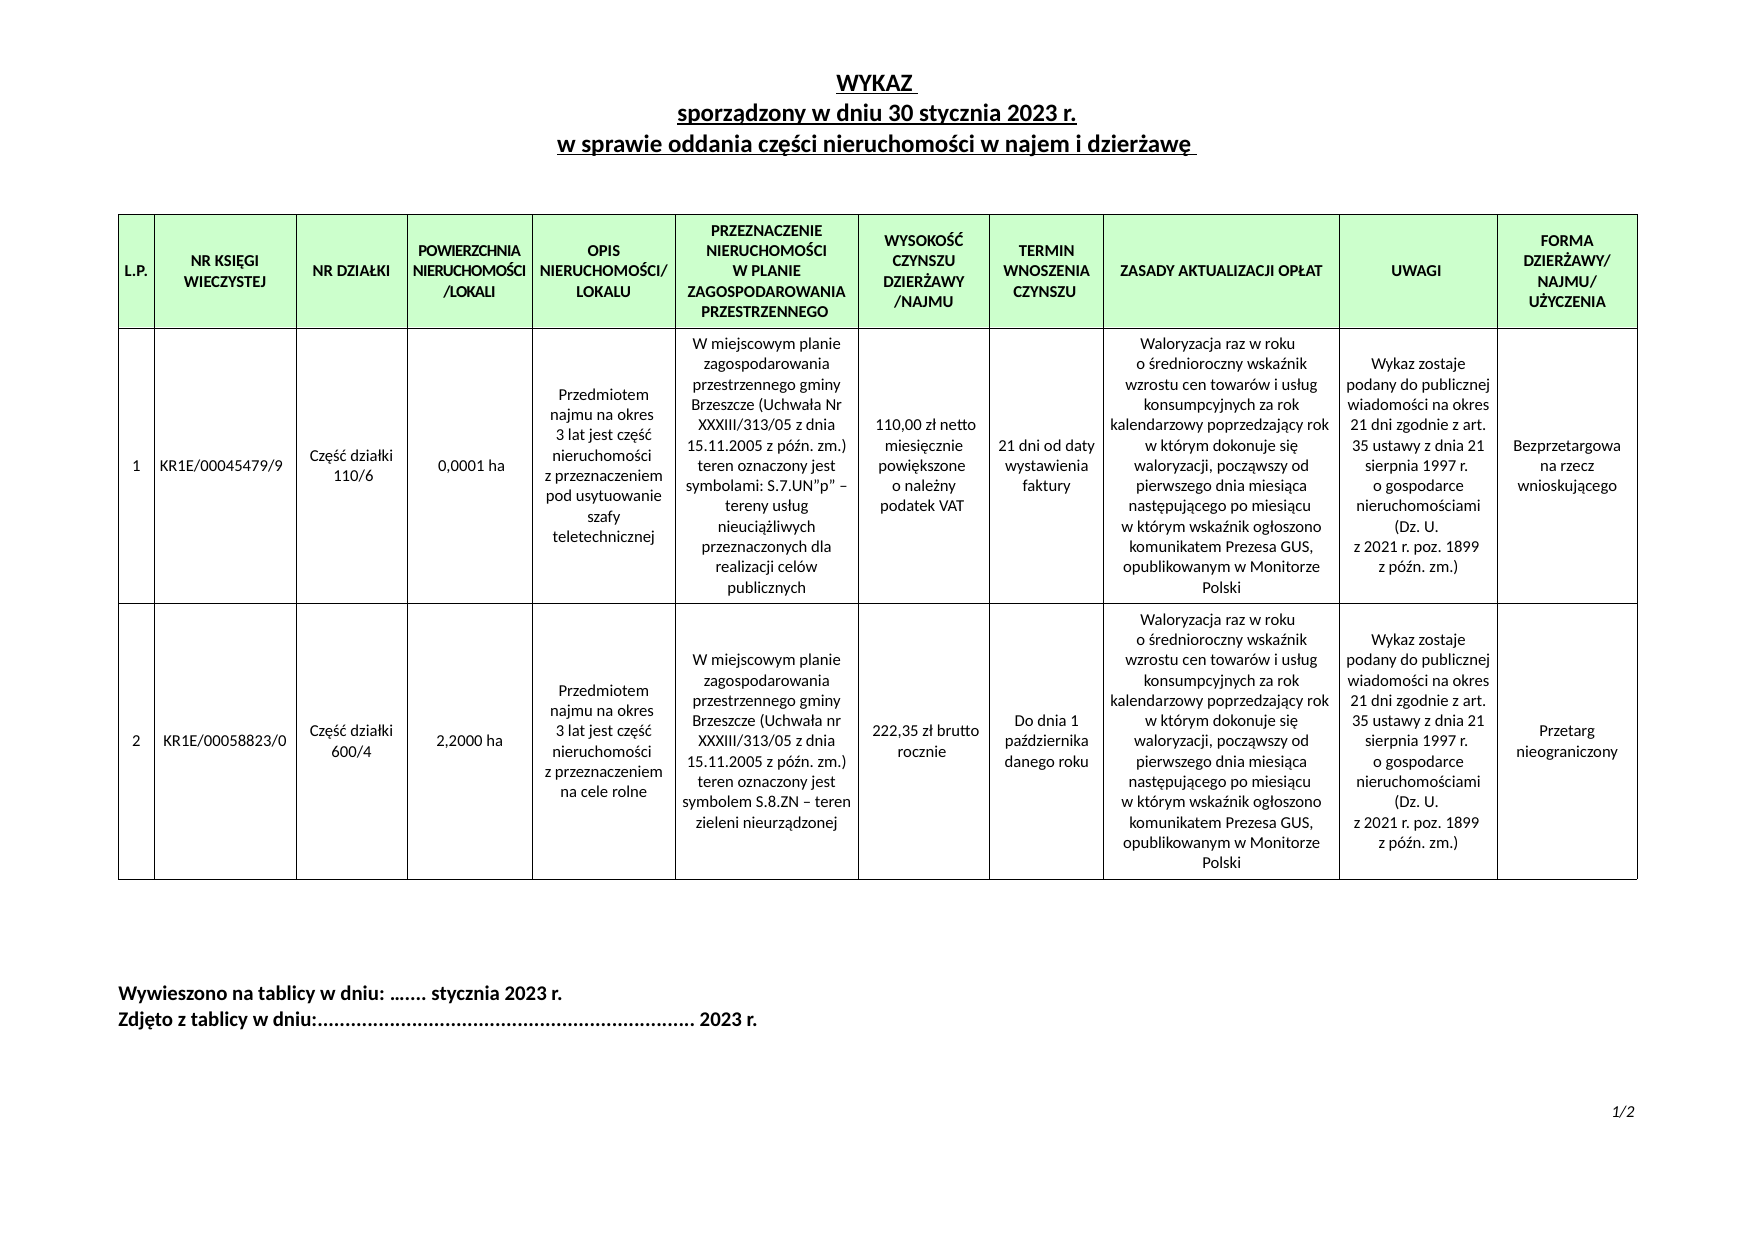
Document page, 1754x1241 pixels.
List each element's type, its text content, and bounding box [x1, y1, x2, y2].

table_cell Przedmiotem najmu na okres 3 lat jest część nieruchomości z przeznaczeniem pod usytuowanie szafy teletechnicznej [533, 329, 675, 603]
table_cell W miejscowym planie zagospodarowania przestrzennego gminy Brzeszcze (Uchwała nr XXXIII/313/05 z dnia 15.11.2005 z późn. zm.) teren oznaczony jest symbolem S.8.ZN – teren zieleni nieurządzonej [676, 604, 858, 879]
table_cell Waloryzacja raz w roku o średnioroczny wskaźnik wzrostu cen towarów i usług konsumpcyjnych za rok kalendarzowy poprzedzający rok w którym dokonuje się waloryzacji, począwszy od pierwszego dnia miesiąca następującego po miesiącu w którym wskaźnik ogłoszono komunikatem Prezesa GUS, opublikowanym w Monitorze Polski [1104, 329, 1339, 603]
table_cell 110,00 zł netto miesięcznie powiększone o należny podatek VAT [859, 329, 989, 603]
table_cell Przetarg nieograniczony [1498, 604, 1637, 879]
table_cell Do dnia 1 października danego roku [990, 604, 1103, 879]
text Wywieszono na tablicy w dniu: ….... stycznia 2023 r. [118, 980, 1636, 1006]
table_header WYSOKOŚĆ CZYNSZU DZIERŻAWY /NAJMU [859, 215, 989, 327]
table_cell 2,2000 ha [408, 604, 532, 879]
table_cell Waloryzacja raz w roku o średnioroczny wskaźnik wzrostu cen towarów i usług konsumpcyjnych za rok kalendarzowy poprzedzający rok w którym dokonuje się waloryzacji, począwszy od pierwszego dnia miesiąca następującego po miesiącu w którym wskaźnik ogłoszono komunikatem Prezesa GUS, opublikowanym w Monitorze Polski [1104, 604, 1339, 879]
text w sprawie oddania części nieruchomości w najem i dzierżawę [118, 128, 1636, 158]
table_cell Część działki 110/6 [297, 329, 407, 603]
table_cell KR1E/00045479/9 [155, 329, 296, 603]
text sporządzony w dniu 30 stycznia 2023 r. [118, 97, 1636, 128]
table_header PRZEZNACZENIE NIERUCHOMOŚCI W PLANIE ZAGOSPODAROWANIA PRZESTRZENNEGO [676, 215, 858, 327]
table_header POWIERZCHNIA NIERUCHOMOŚCI/LOKALI [408, 215, 532, 327]
table_cell KR1E/00058823/0 [155, 604, 296, 879]
table_cell 0,0001 ha [408, 329, 532, 603]
table_cell Część działki 600/4 [297, 604, 407, 879]
table_header NR DZIAŁKI [297, 215, 407, 327]
table_header NR KSIĘGI WIECZYSTEJ [155, 215, 296, 327]
table_header ZASADY AKTUALIZACJI OPŁAT [1104, 215, 1339, 327]
table_cell Bezprzetargowa na rzecz wnioskującego [1498, 329, 1637, 603]
table_cell 2 [119, 604, 154, 879]
table_cell 21 dni od daty wystawienia faktury [990, 329, 1103, 603]
table_header TERMIN WNOSZENIA CZYNSZU [990, 215, 1103, 327]
table_cell Wykaz zostaje podany do publicznej wiadomości na okres 21 dni zgodnie z art. 35 ustawy z dnia 21 sierpnia 1997 r. o gospodarce nieruchomościami (Dz. U. z 2021 r. poz. 1899 z późn. zm.) [1340, 329, 1497, 603]
table_header OPIS NIERUCHOMOŚCI/ LOKALU [533, 215, 675, 327]
text Zdjęto z tablicy w dniu:.................................................................... 2023 r. [118, 1006, 1636, 1031]
table_header L.P. [119, 215, 154, 327]
table_header UWAGI [1340, 215, 1497, 327]
table_header FORMA DZIERŻAWY/ NAJMU/ UŻYCZENIA [1498, 215, 1637, 327]
table_cell Wykaz zostaje podany do publicznej wiadomości na okres 21 dni zgodnie z art. 35 ustawy z dnia 21 sierpnia 1997 r. o gospodarce nieruchomościami (Dz. U. z 2021 r. poz. 1899 z późn. zm.) [1340, 604, 1497, 879]
table_cell 222,35 zł brutto rocznie [859, 604, 989, 879]
table_cell W miejscowym planie zagospodarowania przestrzennego gminy Brzeszcze (Uchwała Nr XXXIII/313/05 z dnia 15.11.2005 z późn. zm.) teren oznaczony jest symbolami: S.7.UN”p” – tereny usług nieuciążliwych przeznaczonych dla realizacji celów publicznych [676, 329, 858, 603]
text WYKAZ [118, 67, 1636, 97]
table_cell Przedmiotem najmu na okres 3 lat jest część nieruchomości z przeznaczeniem na cele rolne [533, 604, 675, 879]
table_cell 1 [119, 329, 154, 603]
